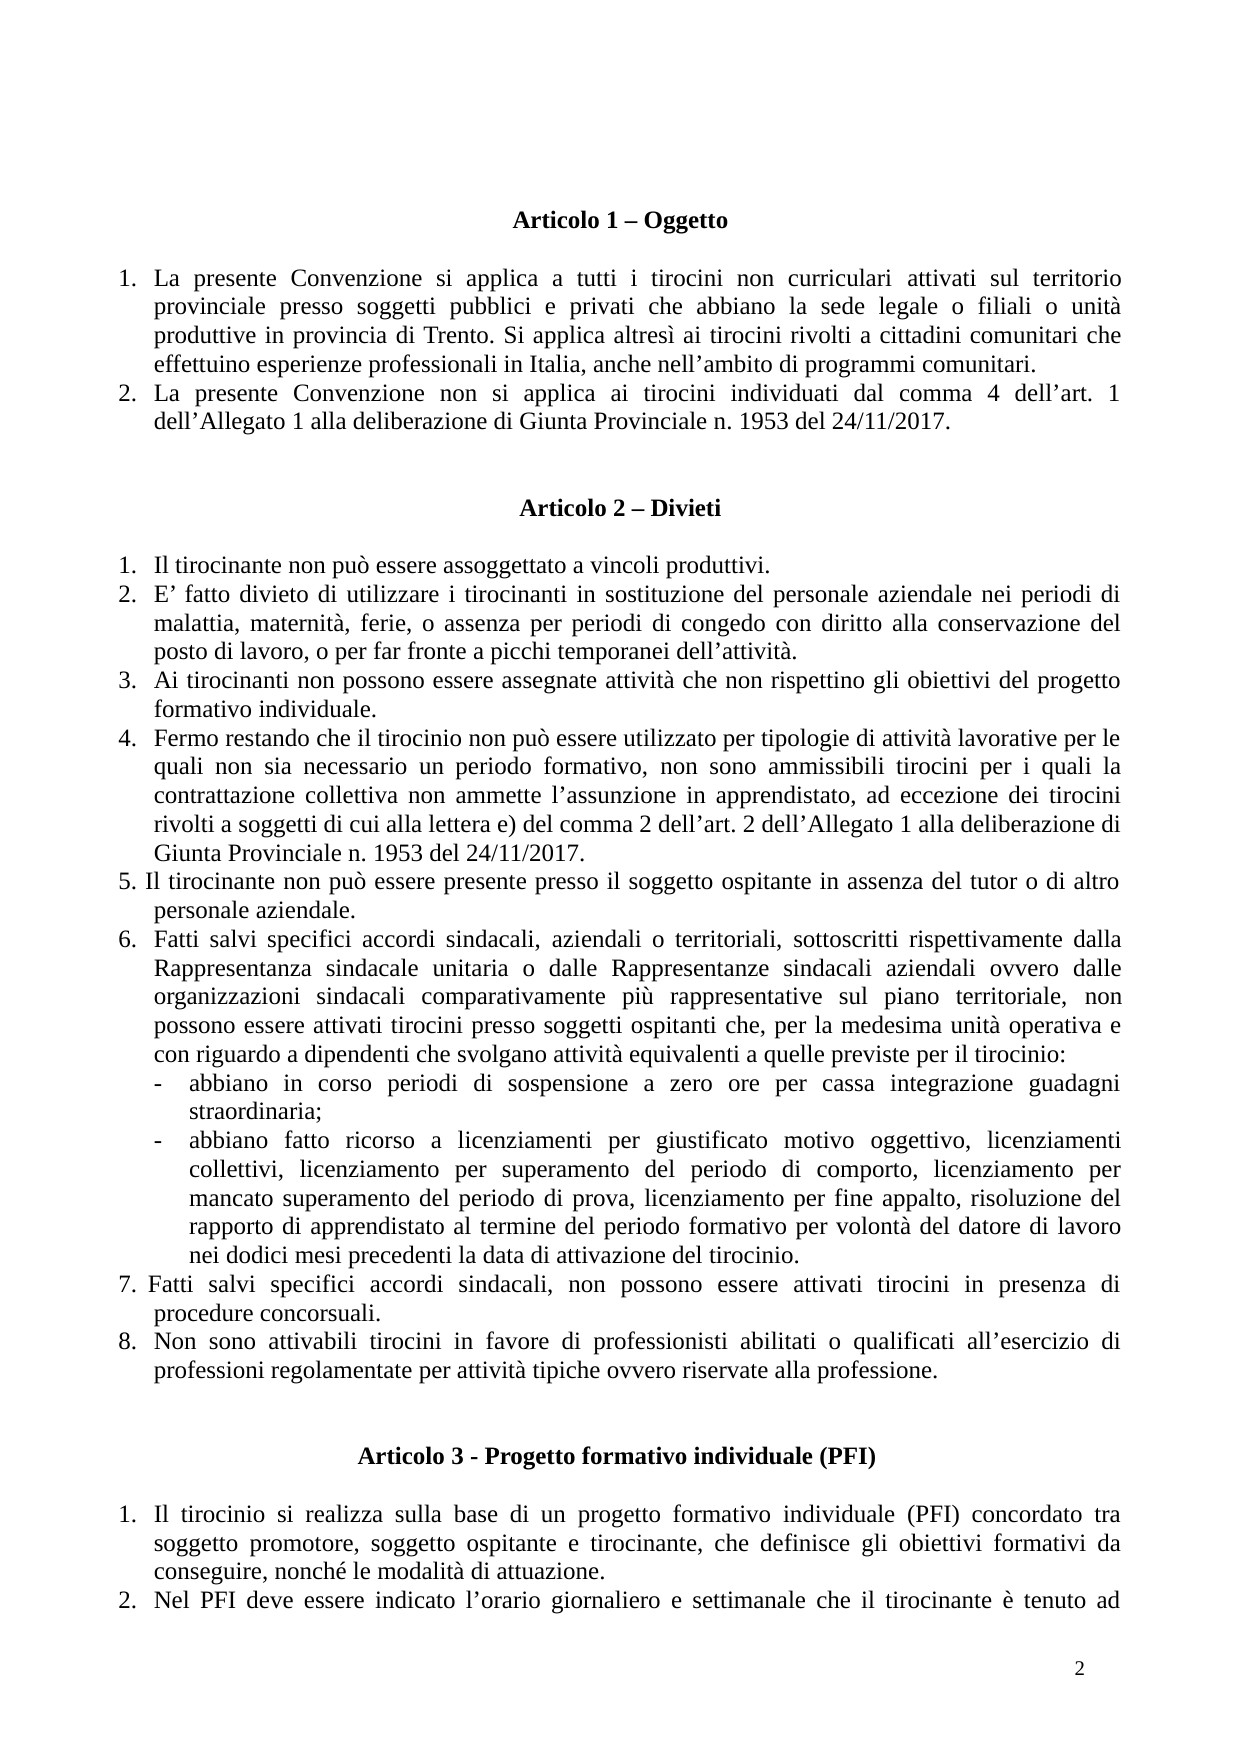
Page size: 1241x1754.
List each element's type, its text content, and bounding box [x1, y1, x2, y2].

text Articolo 1 – Oggetto [118, 205, 1122, 234]
text 3. Ai tirocinanti non possono essere assegnate attività che non rispettino gli obiettivi del progetto formativo individuale. [118, 665, 1122, 723]
text - abbiano fatto ricorso a licenziamenti per giustificato motivo oggettivo, licenziamenti collettivi, licenziamento per superamento del periodo di comporto, licenziamento per mancato superamento del periodo di prova, licenziamento per fine appalto, risoluzione del rapporto di apprendistato al termine del periodo formativo per volontà del datore di lavoro nei dodici mesi precedenti la data di attivazione del tirocinio. [153, 1125, 1122, 1269]
text 8. Non sono attivabili tirocini in favore di professionisti abilitati o qualificati all’esercizio di professioni regolamentate per attività tipiche ovvero riservate alla professione. [118, 1326, 1122, 1384]
text - abbiano in corso periodi di sospensione a zero ore per cassa integrazione guadagni straordinaria; [153, 1068, 1122, 1125]
text 5. Il tirocinante non può essere presente presso il soggetto ospitante in assenza del tutor o di altro personale aziendale. [118, 866, 1122, 924]
list La presente Convenzione si applica a tutti i tirocini non curriculari attivati sul territorio provinciale presso soggetti pubblici e privati che abbiano la sede legale o filiali o unità produttive in provincia di Trento. Si applica altresì ai tirocini rivolti a cittadini comunitari che effettuino esperienze professionali in Italia, anche nell’ambito di programmi comunitari. [118, 263, 1122, 378]
text Articolo 2 – Divieti [118, 493, 1122, 521]
text Articolo 3 - Progetto formativo individuale (PFI) [111, 1441, 1122, 1470]
text 2. Nel PFI deve essere indicato l’orario giornaliero e settimanale che il tirocinante è tenuto ad [118, 1585, 1122, 1614]
text 4. Fermo restando che il tirocinio non può essere utilizzato per tipologie di attività lavorative per le quali non sia necessario un periodo formativo, non sono ammissibili tirocini per i quali la contrattazione collettiva non ammette l’assunzione in apprendistato, ad eccezione dei tirocini rivolti a soggetti di cui alla lettera e) del comma 2 dell’art. 2 dell’Allegato 1 alla deliberazione di Giunta Provinciale n. 1953 del 24/11/2017. [118, 723, 1122, 866]
text 2. E’ fatto divieto di utilizzare i tirocinanti in sostituzione del personale aziendale nei periodi di malattia, maternità, ferie, o assenza per periodi di congedo con diritto alla conservazione del posto di lavoro, o per far fronte a picchi temporanei dell’attività. [118, 579, 1122, 665]
text 6. Fatti salvi specifici accordi sindacali, aziendali o territoriali, sottoscritti rispettivamente dalla Rappresentanza sindacale unitaria o dalle Rappresentanze sindacali aziendali ovvero dalle organizzazioni sindacali comparativamente più rappresentative sul piano territoriale, non possono essere attivati tirocini presso soggetti ospitanti che, per la medesima unità operativa e con riguardo a dipendenti che svolgano attività equivalenti a quelle previste per il tirocinio: [118, 924, 1122, 1068]
list La presente Convenzione non si applica ai tirocini individuati dal comma 4 dell’art. 1 dell’Allegato 1 alla deliberazione di Giunta Provinciale n. 1953 del 24/11/2017. [118, 378, 1122, 435]
text 1. Il tirocinio si realizza sulla base di un progetto formativo individuale (PFI) concordato tra soggetto promotore, soggetto ospitante e tirocinante, che definisce gli obiettivi formativi da conseguire, nonché le modalità di attuazione. [118, 1499, 1122, 1585]
text 1. Il tirocinante non può essere assoggettato a vincoli produttivi. [118, 550, 1122, 579]
text 7. Fatti salvi specifici accordi sindacali, non possono essere attivati tirocini in presenza di procedure concorsuali. [118, 1269, 1122, 1326]
